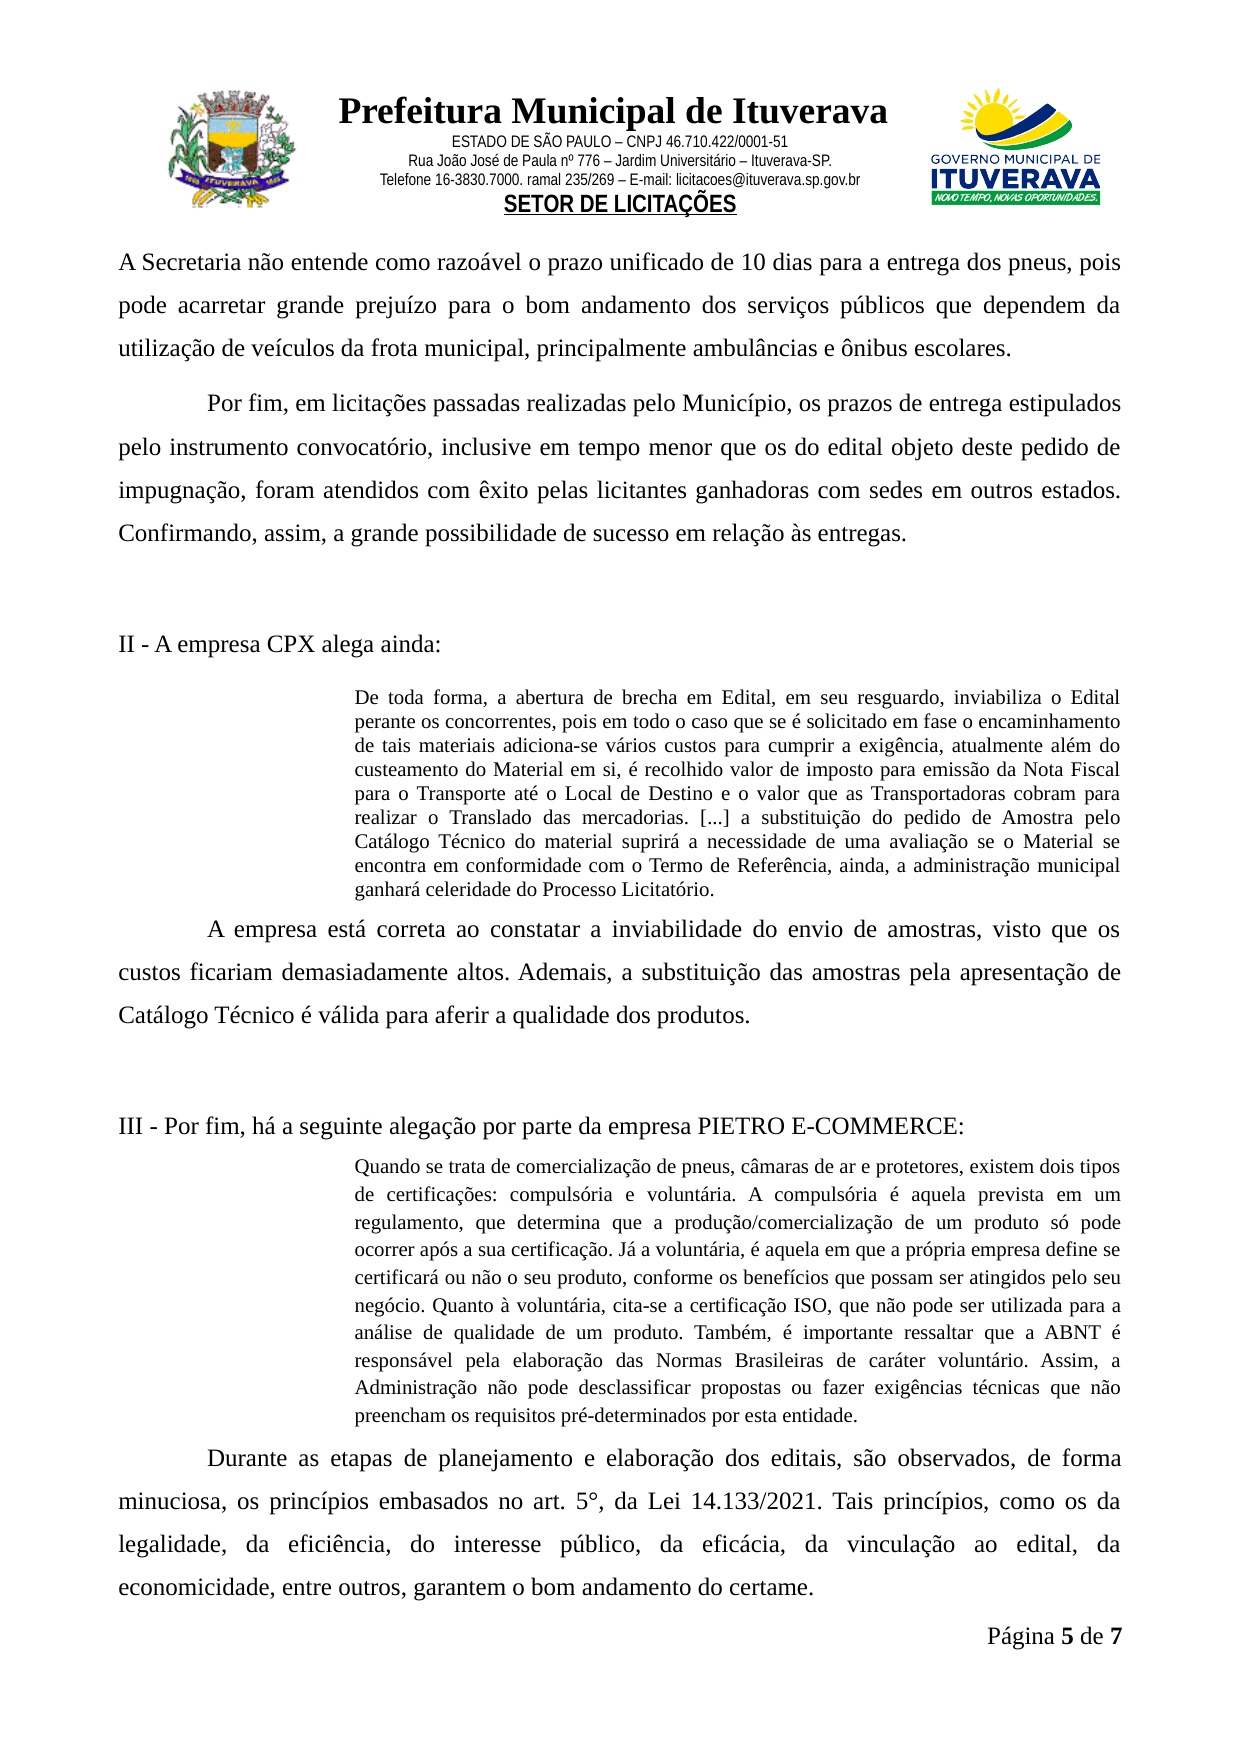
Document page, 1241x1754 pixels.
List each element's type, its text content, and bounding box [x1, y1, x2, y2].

text Durante as etapas de planejamento e elaboração dos editais, são observados, de forma minuciosa, os princípios embasados no art. 5°, da Lei 14.133/2021. Tais princípios, como os da legalidade, da eficiência, do interesse público, da eficácia, da vinculação ao edital, da economicidade, entre outros, garantem o bom andamento do certame. [118, 1443, 1122, 1601]
text III - Por fim, há a seguinte alegação por parte da empresa PIETRO E-COMMERCE: [118, 1111, 1122, 1140]
text Por fim, em licitações passadas realizadas pelo Município, os prazos de entrega estipulados pelo instrumento convocatório, inclusive em tempo menor que os do edital objeto deste pedido de impugnação, foram atendidos com êxito pelas licitantes ganhadoras com sedes em outros estados. Confirmando, assim, a grande possibilidade de sucesso em relação às entregas. [118, 388, 1122, 547]
text Quando se trata de comercialização de pneus, câmaras de ar e protetores, existem dois tipos de certificações: compulsória e voluntária. A compulsória é aquela prevista em um regulamento, que determina que a produção/comercialização de um produto só pode ocorrer após a sua certificação. Já a voluntária, é aquela em que a própria empresa define se certificará ou não o seu produto, conforme os benefícios que possam ser atingidos pelo seu negócio. Quanto à voluntária, cita-se a certificação ISO, que não pode ser utilizada para a análise de qualidade de um produto. Também, é importante ressaltar que a ABNT é responsável pela elaboração das Normas Brasileiras de caráter voluntário. Assim, a Administração não pode desclassificar propostas ou fazer exigências técnicas que não preencham os requisitos pré-determinados por esta entidade. [354, 1154, 1122, 1427]
text De toda forma, a abertura de brecha em Edital, em seu resguardo, inviabiliza o Edital perante os concorrentes, pois em todo o caso que se é solicitado em fase o encaminhamento de tais materiais adiciona-se vários custos para cumprir a exigência, atualmente além do custeamento do Material em si, é recolhido valor de imposto para emissão da Nota Fiscal para o Transporte até o Local de Destino e o valor que as Transportadoras cobram para realizar o Translado das mercadorias. [...] a substituição do pedido de Amostra pelo Catálogo Técnico do material suprirá a necessidade de uma avaliação se o Material se encontra em conformidade com o Termo de Referência, ainda, a administração municipal ganhará celeridade do Processo Licitatório. [354, 685, 1122, 901]
text II - A empresa CPX alega ainda: [118, 629, 1122, 658]
text A Secretaria não entende como razoável o prazo unificado de 10 dias para a entrega dos pneus, pois pode acarretar grande prejuízo para o bom andamento dos serviços públicos que dependem da utilização de veículos da frota municipal, principalmente ambulâncias e ônibus escolares. [118, 247, 1122, 362]
text A empresa está correta ao constatar a inviabilidade do envio de amostras, visto que os custos ficariam demasiadamente altos. Ademais, a substituição das amostras pela apresentação de Catálogo Técnico é válida para aferir a qualidade dos produtos. [118, 914, 1122, 1029]
